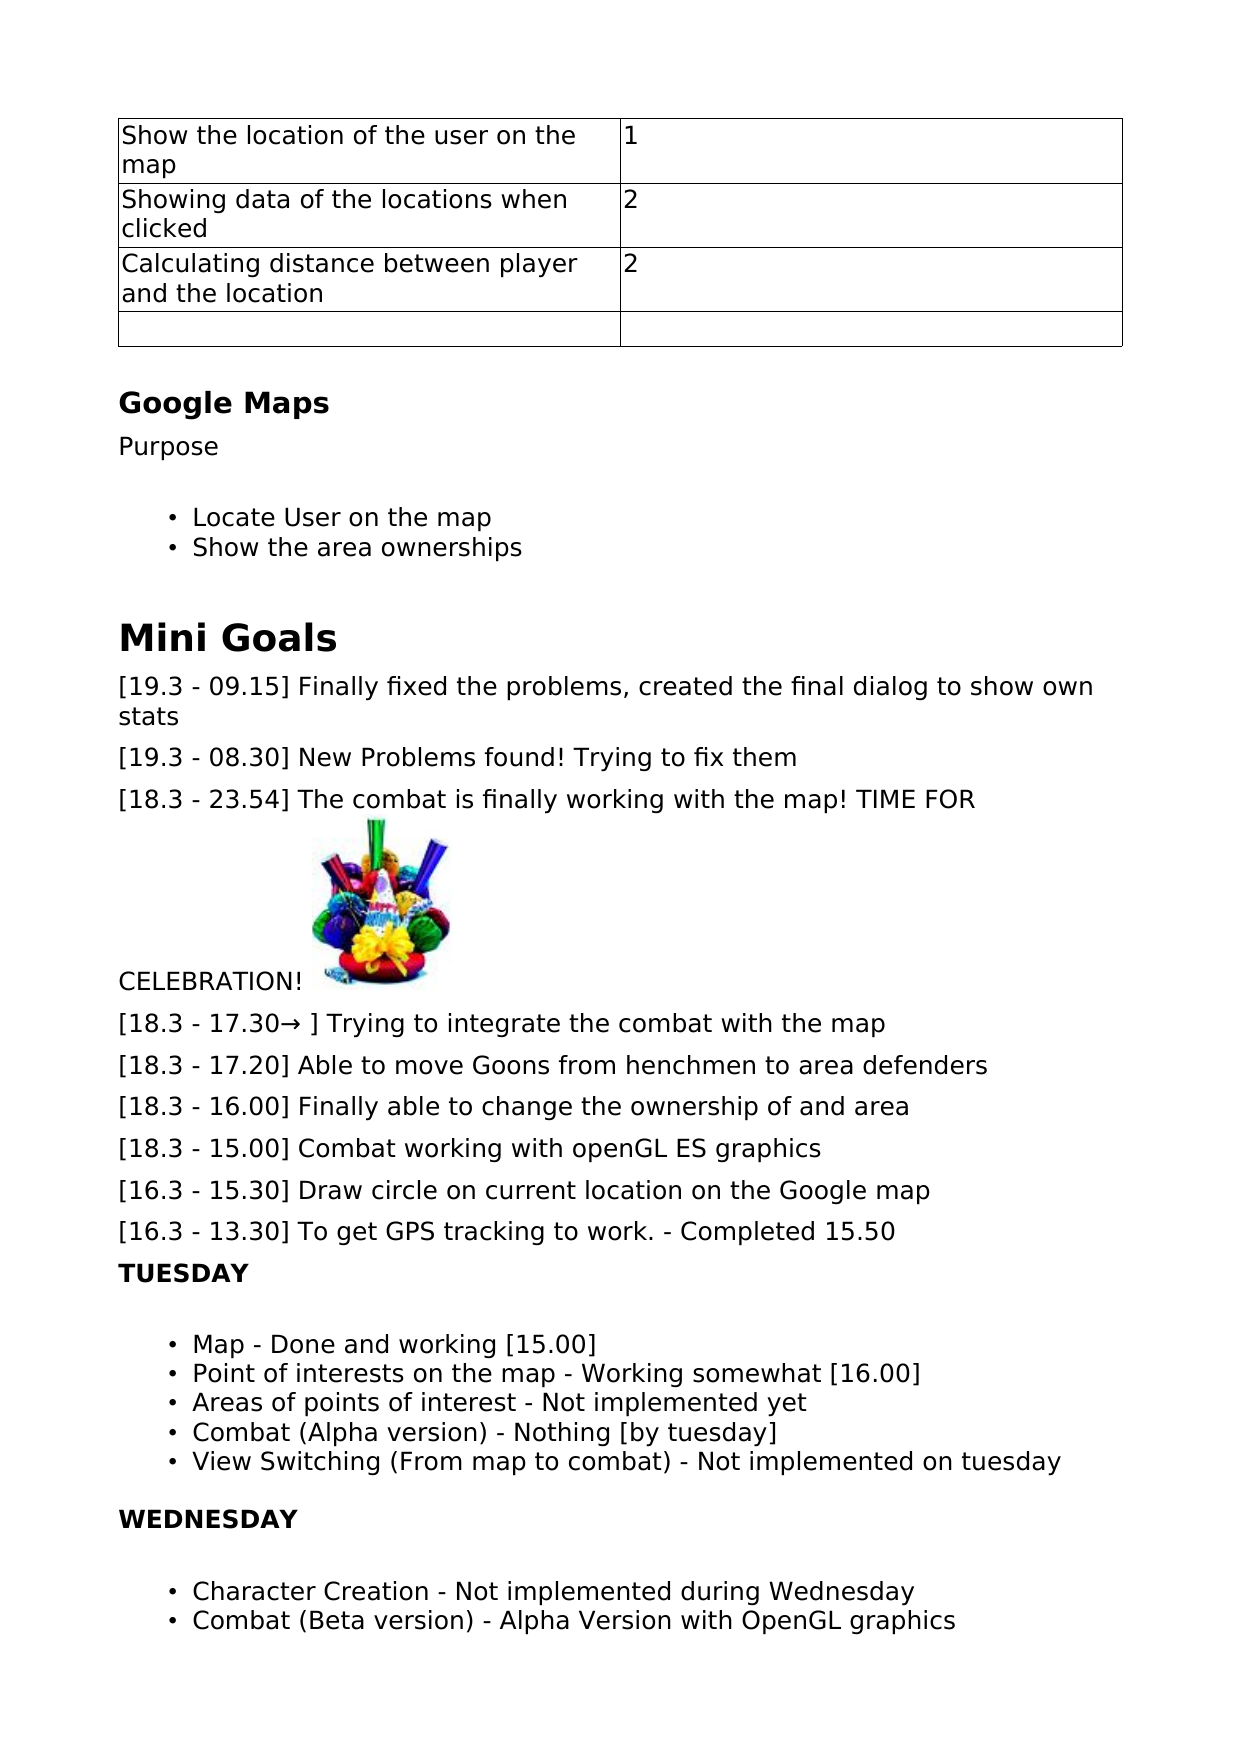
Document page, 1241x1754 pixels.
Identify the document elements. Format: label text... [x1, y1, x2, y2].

text [19.3 - 08.30] New Problems found! Trying to fix them [118, 743, 1122, 772]
list Point of interests on the map - Working somewhat [16.00] [177, 1359, 1122, 1389]
list Show the area ownerships [177, 533, 1122, 562]
list Map - Done and working [15.00] [177, 1330, 1122, 1359]
table_cell 1 [621, 119, 1122, 182]
text [19.3 - 09.15] Finally fixed the problems, created the final dialog to show own stats [118, 672, 1122, 731]
table_cell 2 [621, 184, 1122, 247]
table_cell Showing data of the locations when clicked [119, 184, 620, 247]
picture [311, 814, 453, 991]
text [16.3 - 13.30] To get GPS tracking to work. - Completed 15.50 [118, 1217, 1122, 1247]
text WEDNESDAY [118, 1506, 1122, 1535]
table_cell Show the location of the user on the map [119, 119, 620, 182]
table_cell Calculating distance between player and the location [119, 248, 620, 311]
text [18.3 - 16.00] Finally able to change the ownership of and area [118, 1092, 1122, 1122]
list Character Creation - Not implemented during Wednesday [177, 1577, 1122, 1606]
table_cell [621, 312, 1122, 346]
text Purpose [118, 432, 1122, 462]
text [18.3 - 15.00] Combat working with openGL ES graphics [118, 1134, 1122, 1163]
table_cell [119, 312, 620, 346]
list View Switching (From map to combat) - Not implemented on tuesday [177, 1447, 1122, 1476]
text [16.3 - 15.30] Draw circle on current location on the Google map [118, 1176, 1122, 1205]
list Locate User on the map [177, 503, 1122, 533]
list Combat (Beta version) - Alpha Version with OpenGL graphics [177, 1606, 1122, 1635]
list Areas of points of interest - Not implemented yet [177, 1389, 1122, 1418]
subtitle Mini Goals [118, 616, 1122, 660]
table_cell 2 [621, 248, 1122, 311]
subtitle Google Maps [118, 386, 1122, 420]
text [18.3 - 23.54] The combat is finally working with the map! TIME FOR CELEBRATION! [118, 785, 1122, 997]
text TUESDAY [118, 1259, 1122, 1288]
text [18.3 - 17.20] Able to move Goons from henchmen to area defenders [118, 1051, 1122, 1080]
list Combat (Alpha version) - Nothing [by tuesday] [177, 1418, 1122, 1447]
text [18.3 - 17.30→ ] Trying to integrate the combat with the map [118, 1009, 1122, 1038]
